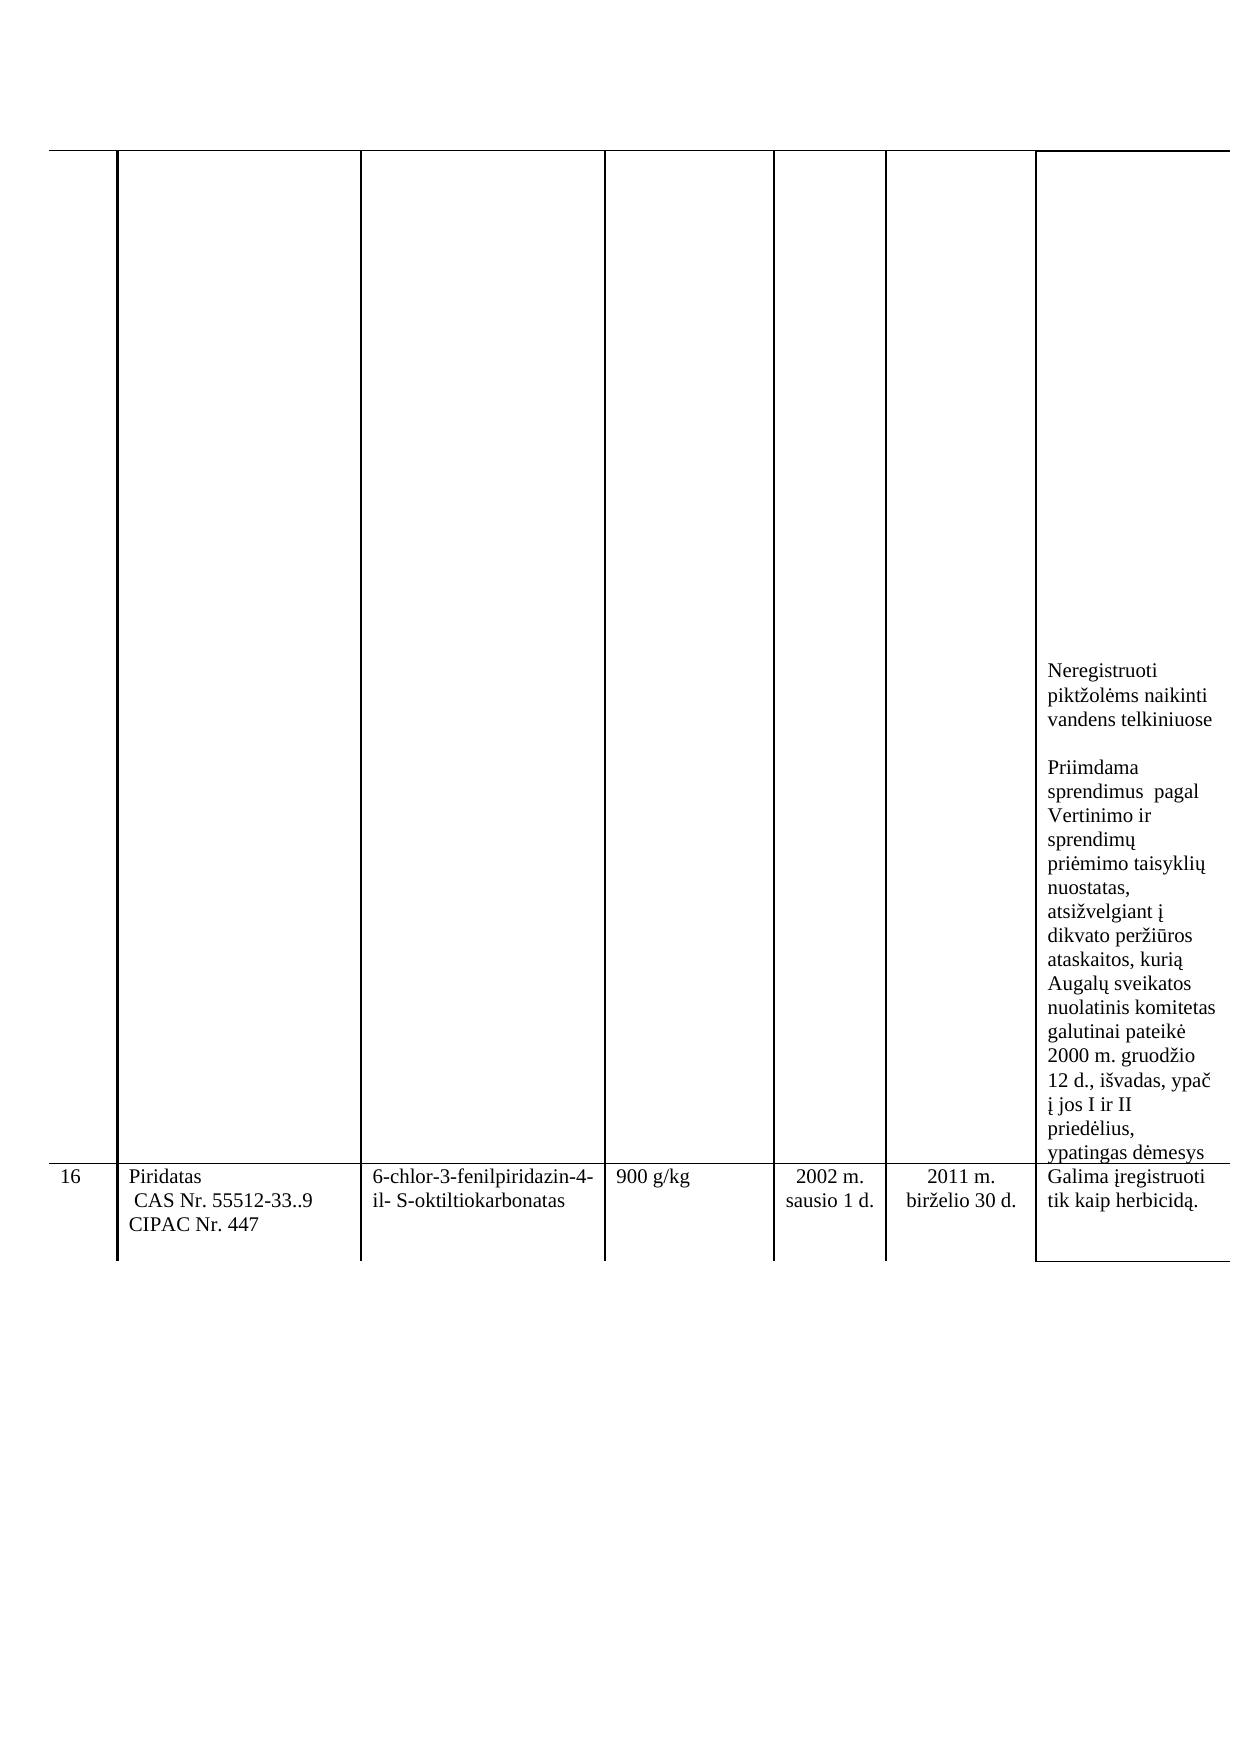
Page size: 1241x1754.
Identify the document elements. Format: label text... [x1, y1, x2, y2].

table_cell 2011 m. birželio 30 d. [887, 1164, 1035, 1236]
table_cell [775, 151, 885, 1163]
table_cell 900 g/kg [606, 1164, 773, 1236]
table_cell [887, 1236, 1035, 1261]
table_cell [49, 151, 116, 1163]
table_cell [887, 151, 1035, 1163]
table_cell [606, 151, 773, 1163]
table_cell [362, 1236, 604, 1261]
table_cell [49, 1236, 116, 1261]
table_cell [362, 151, 604, 1163]
table_cell 16 [49, 1164, 116, 1236]
table_cell 2002 m. sausio 1 d. [775, 1164, 885, 1236]
table_cell Piridatas CAS Nr. 55512-33..9 CIPAC Nr. 447 [119, 1164, 360, 1236]
table_cell [775, 1236, 885, 1261]
table_cell Pagal turimą informaciją galima įregistruoti tik kaip sausumos herbicidą ir desikantą. Neregistruoti piktžolėms naikinti vandens telkiniuose Priimdama sprendimus pagal Vertinimo ir sprendimų priėmimo taisyklių nuostatas, atsižvelgiant į dikvato peržiūros ataskaitos, kurią Augalų sveikatos nuolatinis komitetas galutinai pateikė 2000 m. gruodžio 12 d., išvadas, ypač į jos I ir II priedėlius, ypatingas dėmesys turi būti skiriamas: - galimam poveikiui vandens organizmams ir užtikrinti, kad į registracijos sąlygas, jei reikia, būtų įtrauktos riziką mažinančios priemonės, - operatoriaus saugai neprofesionalaus naudojimo atveju ir užtikrinti, kad į registracijos sąlygas, jei reikia, būtų įtrauktos riziką mažinančios priemonės. [1037, 152, 1230, 1163]
table_cell [606, 1236, 773, 1261]
table_cell 6-chlor-3-fenilpiridazin-4-il- S-oktiltiokarbonatas [362, 1164, 604, 1236]
table_cell [119, 151, 360, 1163]
table_cell [119, 1236, 360, 1261]
table_cell Galima įregistruoti tik kaip herbicidą. Priimdama sprendimus pagal Vertinimo ir sprendimų priėmimo taisyklių nuostatas, atsižvelgiant į piridato Vertinimo ataskaitos, kurią Augalų sveikatos nuolatinis komitetas galutinai pateikė 2000 m. gruodžio 12 d., išvadas, ypač į jos I ir II priedėlius, ypatingas dėmesys turi būti skiriamas: - gruntinio vandens apsaugai, - galimam poveikiui vandens organizmams ir užtikrinti, kad į registracijos sąlygas, jei reikia, būtų įtrauktos riziką mažinančios priemonės [1037, 1164, 1230, 1261]
